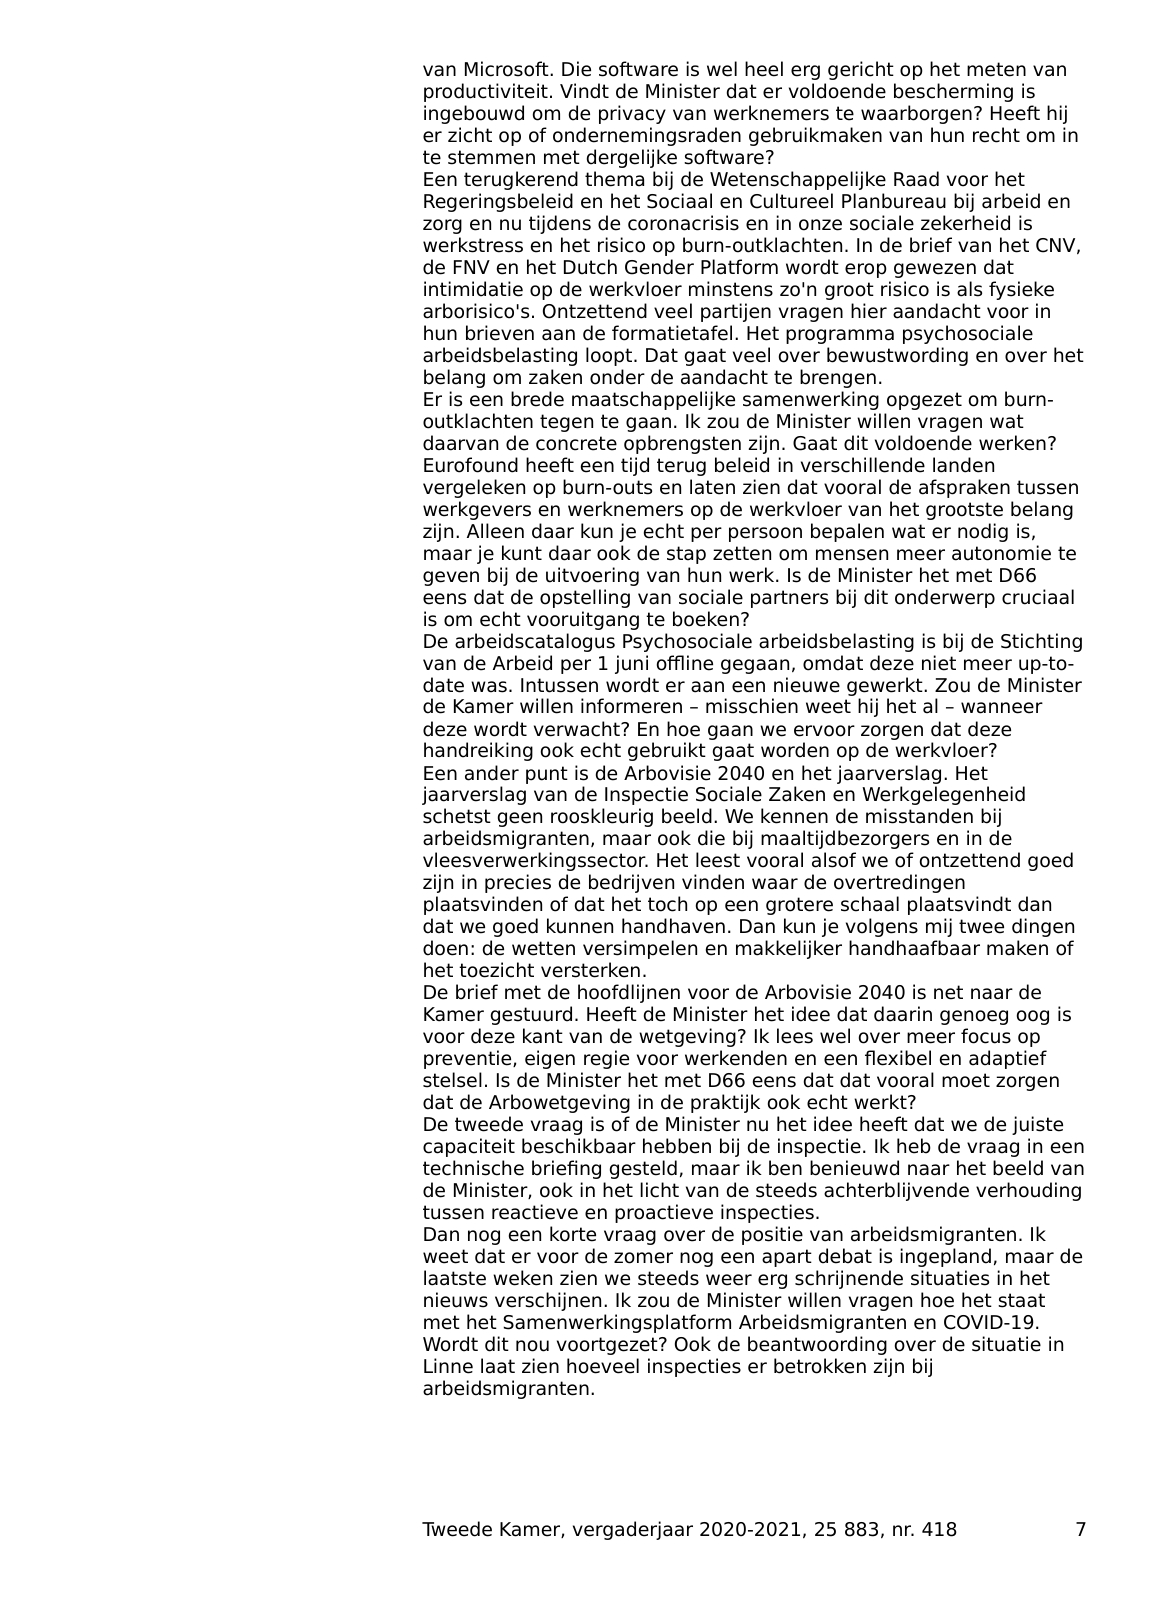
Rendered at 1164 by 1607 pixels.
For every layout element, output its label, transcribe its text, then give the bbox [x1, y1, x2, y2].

text De arbeidscatalogus Psychosociale arbeidsbelasting is bij de Stichting van de Arbeid per 1 juni offline gegaan, omdat deze niet meer up-to-date was. Intussen wordt er aan een nieuwe gewerkt. Zou de Minister de Kamer willen informeren – misschien weet hij het al – wanneer deze wordt verwacht? En hoe gaan we ervoor zorgen dat deze handreiking ook echt gebruikt gaat worden op de werkvloer? [422, 631, 1087, 762]
text Dan nog een korte vraag over de positie van arbeidsmigranten. Ik weet dat er voor de zomer nog een apart debat is ingepland, maar de laatste weken zien we steeds weer erg schrijnende situaties in het nieuws verschijnen. Ik zou de Minister willen vragen hoe het staat met het Samenwerkingsplatform Arbeidsmigranten en COVID-19. Wordt dit nou voortgezet? Ook de beantwoording over de situatie in Linne laat zien hoeveel inspecties er betrokken zijn bij arbeidsmigranten. [422, 1224, 1087, 1400]
text Er is een brede maatschappelijke samenwerking opgezet om burn-outklachten tegen te gaan. Ik zou de Minister willen vragen wat daarvan de concrete opbrengsten zijn. Gaat dit voldoende werken? Eurofound heeft een tijd terug beleid in verschillende landen vergeleken op burn-outs en laten zien dat vooral de afspraken tussen werkgevers en werknemers op de werkvloer van het grootste belang zijn. Alleen daar kun je echt per persoon bepalen wat er nodig is, maar je kunt daar ook de stap zetten om mensen meer autonomie te geven bij de uitvoering van hun werk. Is de Minister het met D66 eens dat de opstelling van sociale partners bij dit onderwerp cruciaal is om echt vooruitgang te boeken? [422, 389, 1087, 631]
text Een terugkerend thema bij de Wetenschappelijke Raad voor het Regeringsbeleid en het Sociaal en Cultureel Planbureau bij arbeid en zorg en nu tijdens de coronacrisis en in onze sociale zekerheid is werkstress en het risico op burn-outklachten. In de brief van het CNV, de FNV en het Dutch Gender Platform wordt erop gewezen dat intimidatie op de werkvloer minstens zo'n groot risico is als fysieke arborisico's. Ontzettend veel partijen vragen hier aandacht voor in hun brieven aan de formatietafel. Het programma psychosociale arbeidsbelasting loopt. Dat gaat veel over bewustwording en over het belang om zaken onder de aandacht te brengen. [422, 169, 1087, 389]
text De brief met de hoofdlijnen voor de Arbovisie 2040 is net naar de Kamer gestuurd. Heeft de Minister het idee dat daarin genoeg oog is voor deze kant van de wetgeving? Ik lees wel over meer focus op preventie, eigen regie voor werkenden en een flexibel en adaptief stelsel. Is de Minister het met D66 eens dat dat vooral moet zorgen dat de Arbowetgeving in de praktijk ook echt werkt? [422, 982, 1087, 1114]
text De tweede vraag is of de Minister nu het idee heeft dat we de juiste capaciteit beschikbaar hebben bij de inspectie. Ik heb de vraag in een technische briefing gesteld, maar ik ben benieuwd naar het beeld van de Minister, ook in het licht van de steeds achterblijvende verhouding tussen reactieve en proactieve inspecties. [422, 1114, 1087, 1224]
text van Microsoft. Die software is wel heel erg gericht op het meten van productiviteit. Vindt de Minister dat er voldoende bescherming is ingebouwd om de privacy van werknemers te waarborgen? Heeft hij er zicht op of ondernemingsraden gebruikmaken van hun recht om in te stemmen met dergelijke software? [422, 59, 1087, 169]
text Een ander punt is de Arbovisie 2040 en het jaarverslag. Het jaarverslag van de Inspectie Sociale Zaken en Werkgelegenheid schetst geen rooskleurig beeld. We kennen de misstanden bij arbeidsmigranten, maar ook die bij maaltijdbezorgers en in de vleesverwerkingssector. Het leest vooral alsof we of ontzettend goed zijn in precies de bedrijven vinden waar de overtredingen plaatsvinden of dat het toch op een grotere schaal plaatsvindt dan dat we goed kunnen handhaven. Dan kun je volgens mij twee dingen doen: de wetten versimpelen en makkelijker handhaafbaar maken of het toezicht versterken. [422, 762, 1087, 982]
